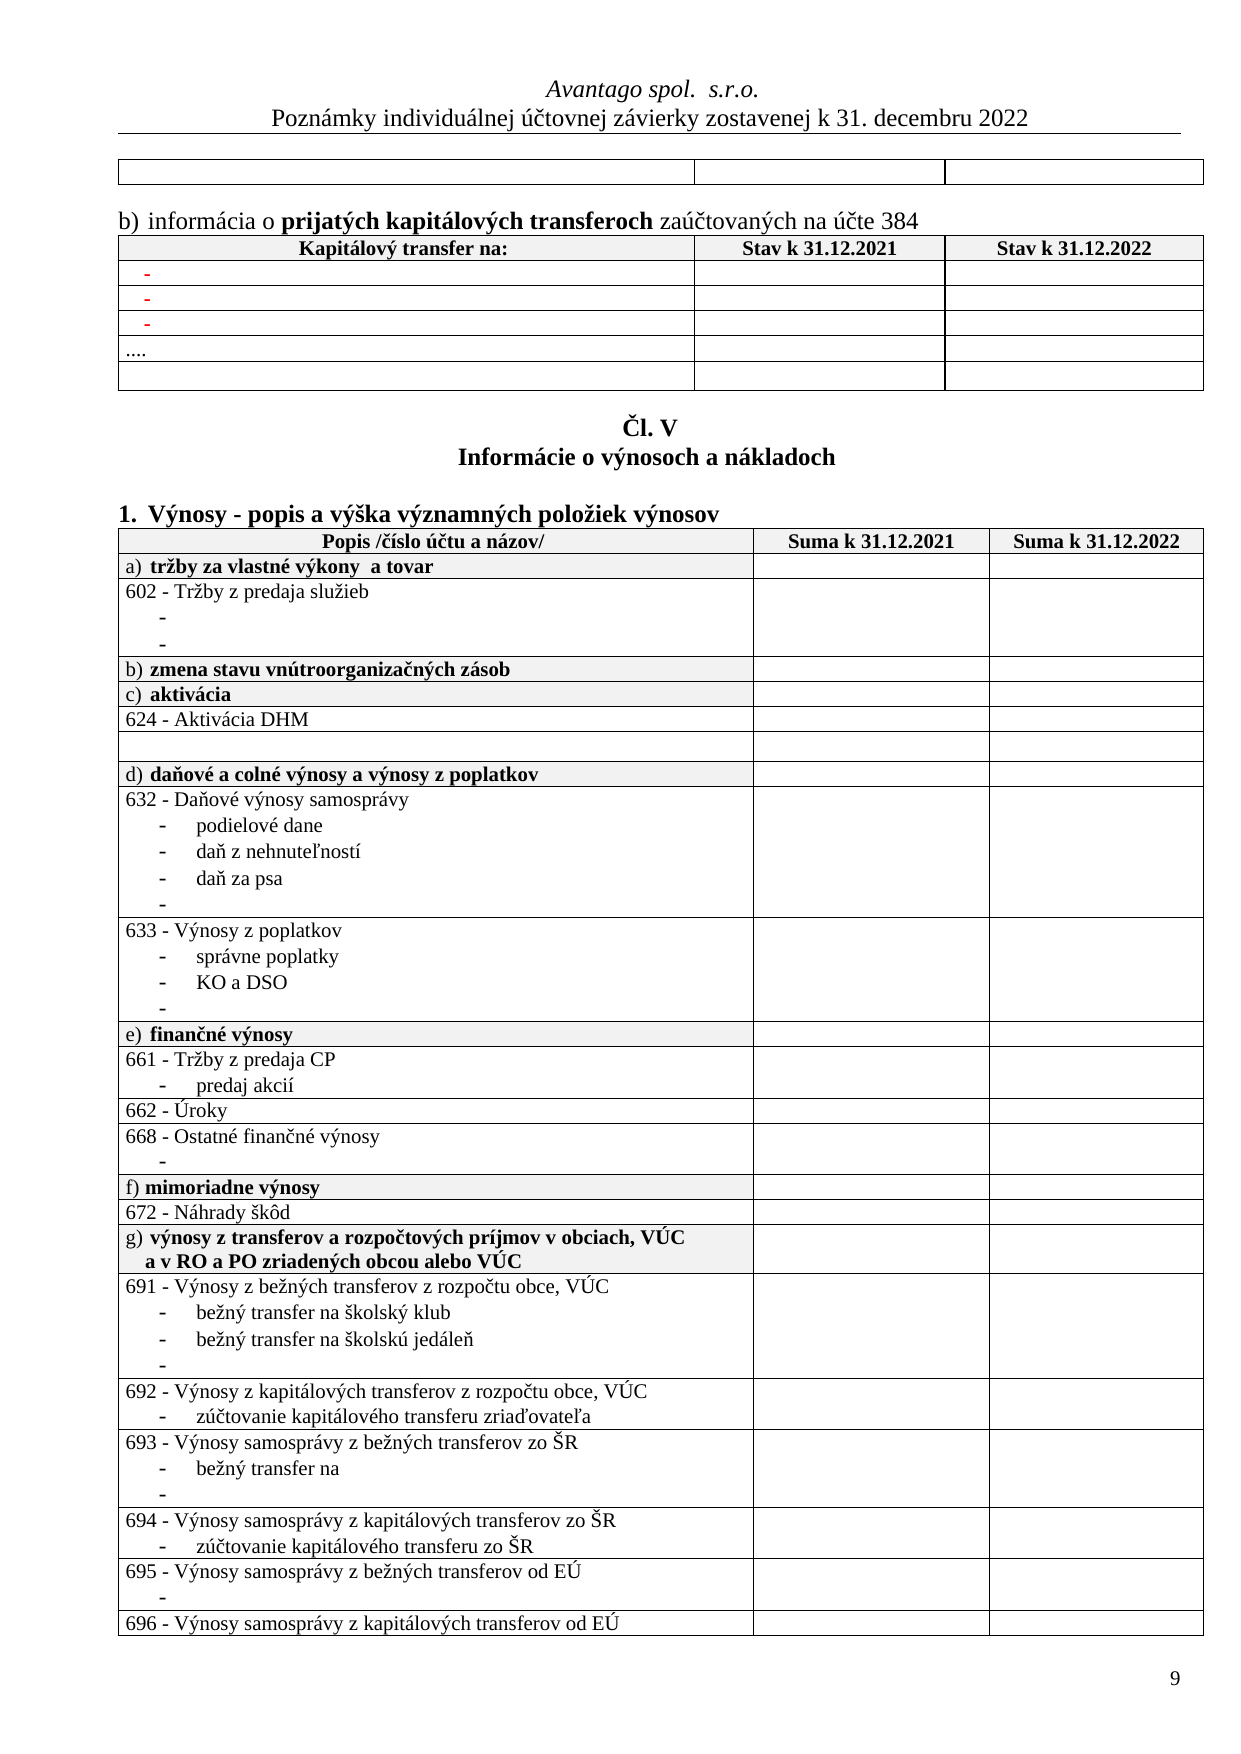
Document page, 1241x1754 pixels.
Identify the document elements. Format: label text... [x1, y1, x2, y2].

table_header Suma k 31.12.2022 [990, 529, 1203, 553]
table_cell mimoriadne výnosy [119, 1175, 753, 1199]
table_cell 694 - Výnosy samosprávy z kapitálových transferov zo ŠR zúčtovanie kapitálového transferu zo ŠR [119, 1508, 753, 1558]
table_cell 668 - Ostatné finančné výnosy [119, 1124, 753, 1174]
table_cell 693 - Výnosy samosprávy z bežných transferov zo ŠR bežný transfer na [119, 1430, 753, 1507]
table_cell [754, 1508, 989, 1558]
table_cell 661 - Tržby z predaja CP predaj akcií [119, 1047, 753, 1097]
table_cell [119, 261, 694, 285]
table_cell výnosy z transferov a rozpočtových príjmov v obciach, VÚC a v RO a PO zriadených obcou alebo VÚC [119, 1225, 753, 1273]
table_cell [754, 657, 989, 681]
text Informácie o výnosoch a nákladoch [118, 442, 1181, 470]
table_cell [695, 311, 944, 335]
table_cell [990, 1124, 1203, 1174]
table_header Stav k 31.12.2021 [695, 236, 944, 260]
table_cell [754, 1124, 989, 1174]
table_cell [990, 1099, 1203, 1122]
table_cell [119, 362, 694, 390]
table_cell [119, 311, 694, 335]
table_cell [754, 1225, 989, 1273]
table_cell [946, 261, 1203, 285]
table_cell [754, 732, 989, 761]
table_cell [119, 732, 753, 761]
table_cell 695 - Výnosy samosprávy z bežných transferov od EÚ [119, 1559, 753, 1610]
table_cell [119, 160, 694, 184]
table_cell [754, 1047, 989, 1097]
table_cell [754, 1379, 989, 1429]
table_cell [946, 160, 1203, 184]
table_cell [695, 160, 944, 184]
table_cell [990, 762, 1203, 786]
table_cell [754, 554, 989, 578]
table_cell [754, 1200, 989, 1224]
table_cell 633 - Výnosy z poplatkov správne poplatky KO a DSO [119, 918, 753, 1021]
table_cell 672 - Náhrady škôd [119, 1200, 753, 1224]
table_cell [946, 311, 1203, 335]
table_cell zmena stavu vnútroorganizačných zásob [119, 657, 753, 681]
table_cell 632 - Daňové výnosy samosprávy podielové dane daň z nehnuteľností daň za psa [119, 787, 753, 917]
table_cell [990, 1225, 1203, 1273]
table_cell [990, 1274, 1203, 1377]
table_cell [990, 554, 1203, 578]
table_cell [946, 286, 1203, 310]
table_cell [990, 1200, 1203, 1224]
table_cell [990, 579, 1203, 656]
table_cell [990, 1430, 1203, 1507]
table_cell [754, 1022, 989, 1046]
table_cell daňové a colné výnosy a výnosy z poplatkov [119, 762, 753, 786]
table_header Stav k 31.12.2022 [946, 236, 1203, 260]
table_cell 624 - Aktivácia DHM [119, 707, 753, 731]
table_cell [990, 682, 1203, 706]
table_cell [990, 707, 1203, 731]
table_cell [754, 682, 989, 706]
table_header Suma k 31.12.2021 [754, 529, 989, 553]
table_cell aktivácia [119, 682, 753, 706]
table_cell [754, 1559, 989, 1610]
table_cell [990, 1611, 1203, 1635]
table_cell 692 - Výnosy z kapitálových transferov z rozpočtu obce, VÚC zúčtovanie kapitálového transferu zriaďovateľa [119, 1379, 753, 1429]
table_cell [754, 707, 989, 731]
table_cell [990, 1022, 1203, 1046]
table_cell 691 - Výnosy z bežných transferov z rozpočtu obce, VÚC bežný transfer na školský klub bežný transfer na školskú jedáleň [119, 1274, 753, 1377]
table_cell [990, 1175, 1203, 1199]
table_cell [990, 657, 1203, 681]
table_cell 696 - Výnosy samosprávy z kapitálových transferov od EÚ [119, 1611, 753, 1635]
list informácia o prijatých kapitálových transferoch zaúčtovaných na účte 384 [118, 206, 1181, 235]
table_cell [695, 362, 944, 390]
table_cell [990, 1047, 1203, 1097]
table_cell [754, 1099, 989, 1122]
table_cell [754, 918, 989, 1021]
table_cell [754, 1611, 989, 1635]
table_cell [990, 1559, 1203, 1610]
table_cell 602 - Tržby z predaja služieb [119, 579, 753, 656]
table_cell finančné výnosy [119, 1022, 753, 1046]
table_cell [754, 787, 989, 917]
table_cell [990, 732, 1203, 761]
list Výnosy - popis a výška významných položiek výnosov [118, 499, 1181, 528]
table_cell [754, 1175, 989, 1199]
table_header Kapitálový transfer na: [119, 236, 694, 260]
table_cell [754, 1274, 989, 1377]
table_cell [946, 336, 1203, 361]
table_cell [695, 336, 944, 361]
table_cell [695, 261, 944, 285]
table_cell [119, 286, 694, 310]
table_cell [754, 762, 989, 786]
table_cell [754, 579, 989, 656]
table_cell 662 - Úroky [119, 1099, 753, 1122]
table_cell .... [119, 336, 694, 361]
table_cell [754, 1430, 989, 1507]
table_cell tržby za vlastné výkony a tovar [119, 554, 753, 578]
table_cell [990, 1508, 1203, 1558]
table_cell [990, 918, 1203, 1021]
table_header Popis /číslo účtu a názov/ [119, 529, 753, 553]
table_cell [946, 362, 1203, 390]
table_cell [695, 286, 944, 310]
table_cell [990, 1379, 1203, 1429]
table_cell [990, 787, 1203, 917]
text Čl. V [118, 413, 1181, 442]
